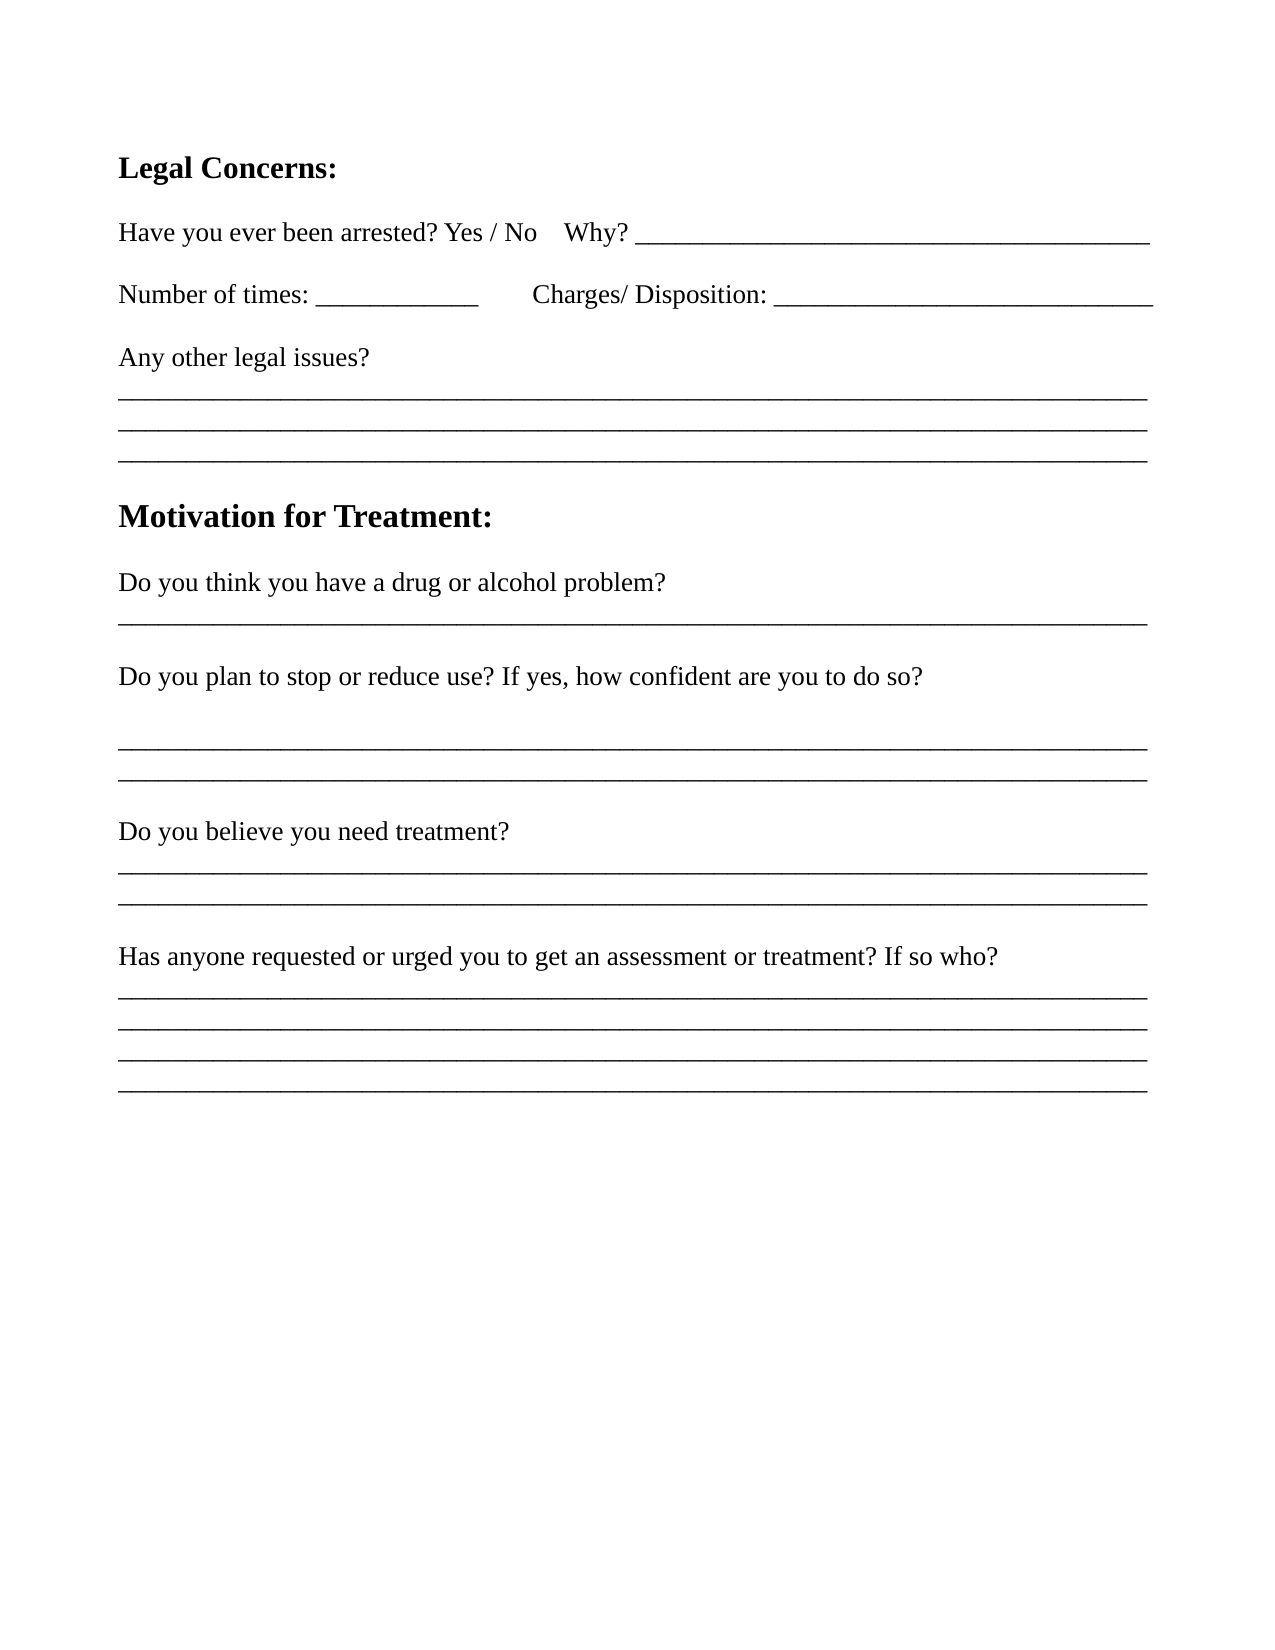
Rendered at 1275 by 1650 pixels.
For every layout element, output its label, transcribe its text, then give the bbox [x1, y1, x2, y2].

text Any other legal issues? ____________________________________________________________________________________________________________________________________________________________________________________________________________________________________ [118, 341, 1157, 466]
text ________________________________________________________________________________________________________________________________________________________ [118, 846, 1157, 909]
text Number of times: ____________ Charges/ Disposition: ____________________________ [118, 279, 1157, 310]
text Do you think you have a drug or alcohol problem? ____________________________________________________________________________ [118, 566, 1157, 628]
text Legal Concerns: [118, 149, 1157, 185]
text Do you believe you need treatment? [118, 815, 1157, 846]
text ____________________________________________________________________________ [118, 753, 1157, 784]
text ____________________________________________________________________________ [118, 722, 1157, 753]
text Motivation for Treatment: [118, 497, 1157, 535]
text Do you plan to stop or reduce use? If yes, how confident are you to do so? [118, 659, 1157, 691]
text Has anyone requested or urged you to get an assessment or treatment? If so who? ________________________________________________________________________________________________________________________________________________________________________________________________________________________________________________________________________________________________________________ [118, 940, 1157, 1096]
text Have you ever been arrested? Yes / No Why? ______________________________________ [118, 216, 1157, 247]
